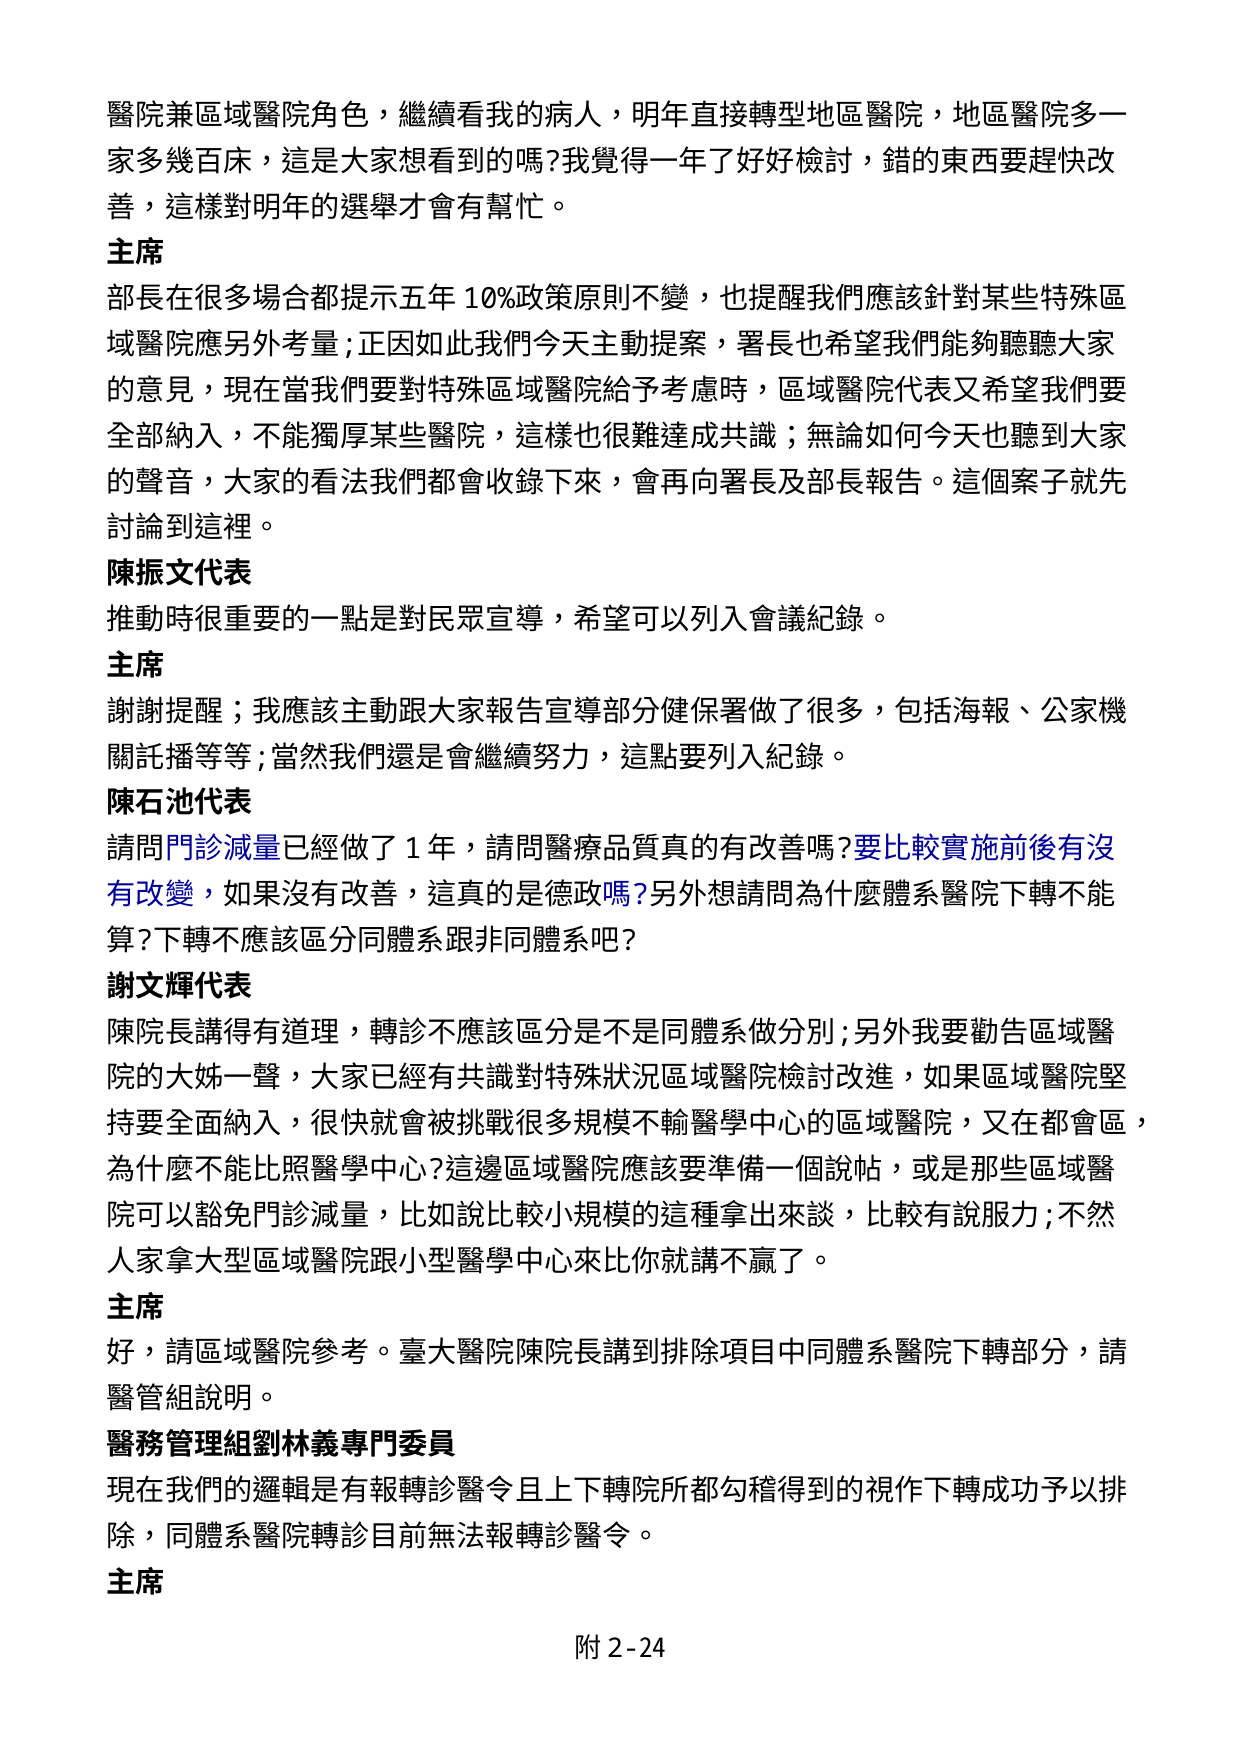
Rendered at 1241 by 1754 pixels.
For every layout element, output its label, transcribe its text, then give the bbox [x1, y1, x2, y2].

text 陳石池代表 [106, 776, 1134, 822]
text 主席 [106, 1280, 1134, 1326]
text 醫院兼區域醫院角色，繼續看我的病人，明年直接轉型地區醫院，地區醫院多一家多幾百床，這是大家想看到的嗎?我覺得一年了好好檢討，錯的東西要趕快改善，這樣對明年的選舉才會有幫忙。 [106, 89, 1134, 226]
text 謝文輝代表 [106, 959, 1134, 1005]
text 主席 [106, 639, 1134, 684]
text 主席 [106, 1555, 1134, 1601]
text 陳振文代表 [106, 547, 1134, 593]
text 請問門診減量已經做了1年，請問醫療品質真的有改善嗎?要比較實施前後有沒有改變，如果沒有改善，這真的是德政嗎?另外想請問為什麼體系醫院下轉不能算?下轉不應該區分同體系跟非同體系吧? [106, 822, 1134, 959]
text 推動時很重要的一點是對民眾宣導，希望可以列入會議紀錄。 [106, 593, 1134, 639]
text 現在我們的邏輯是有報轉診醫令且上下轉院所都勾稽得到的視作下轉成功予以排除，同體系醫院轉診目前無法報轉診醫令。 [106, 1464, 1134, 1555]
text 謝謝提醒；我應該主動跟大家報告宣導部分健保署做了很多，包括海報、公家機關託播等等;當然我們還是會繼續努力，這點要列入紀錄。 [106, 684, 1134, 776]
text 醫務管理組劉林義專門委員 [106, 1418, 1134, 1464]
text 陳院長講得有道理，轉診不應該區分是不是同體系做分別;另外我要勸告區域醫院的大姊一聲，大家已經有共識對特殊狀況區域醫院檢討改進，如果區域醫院堅持要全面納入，很快就會被挑戰很多規模不輸醫學中心的區域醫院，又在都會區，為什麼不能比照醫學中心?這邊區域醫院應該要準備一個說帖，或是那些區域醫院可以豁免門診減量，比如說比較小規模的這種拿出來談，比較有說服力;不然人家拿大型區域醫院跟小型醫學中心來比你就講不贏了。 [106, 1005, 1134, 1280]
text 主席 [106, 226, 1134, 272]
text 部長在很多場合都提示五年10%政策原則不變，也提醒我們應該針對某些特殊區域醫院應另外考量;正因如此我們今天主動提案，署長也希望我們能夠聽聽大家的意見，現在當我們要對特殊區域醫院給予考慮時，區域醫院代表又希望我們要全部納入，不能獨厚某些醫院，這樣也很難達成共識；無論如何今天也聽到大家的聲音，大家的看法我們都會收錄下來，會再向署長及部長報告。這個案子就先討論到這裡。 [106, 272, 1134, 547]
text 好，請區域醫院參考。臺大醫院陳院長講到排除項目中同體系醫院下轉部分，請醫管組說明。 [106, 1326, 1134, 1418]
